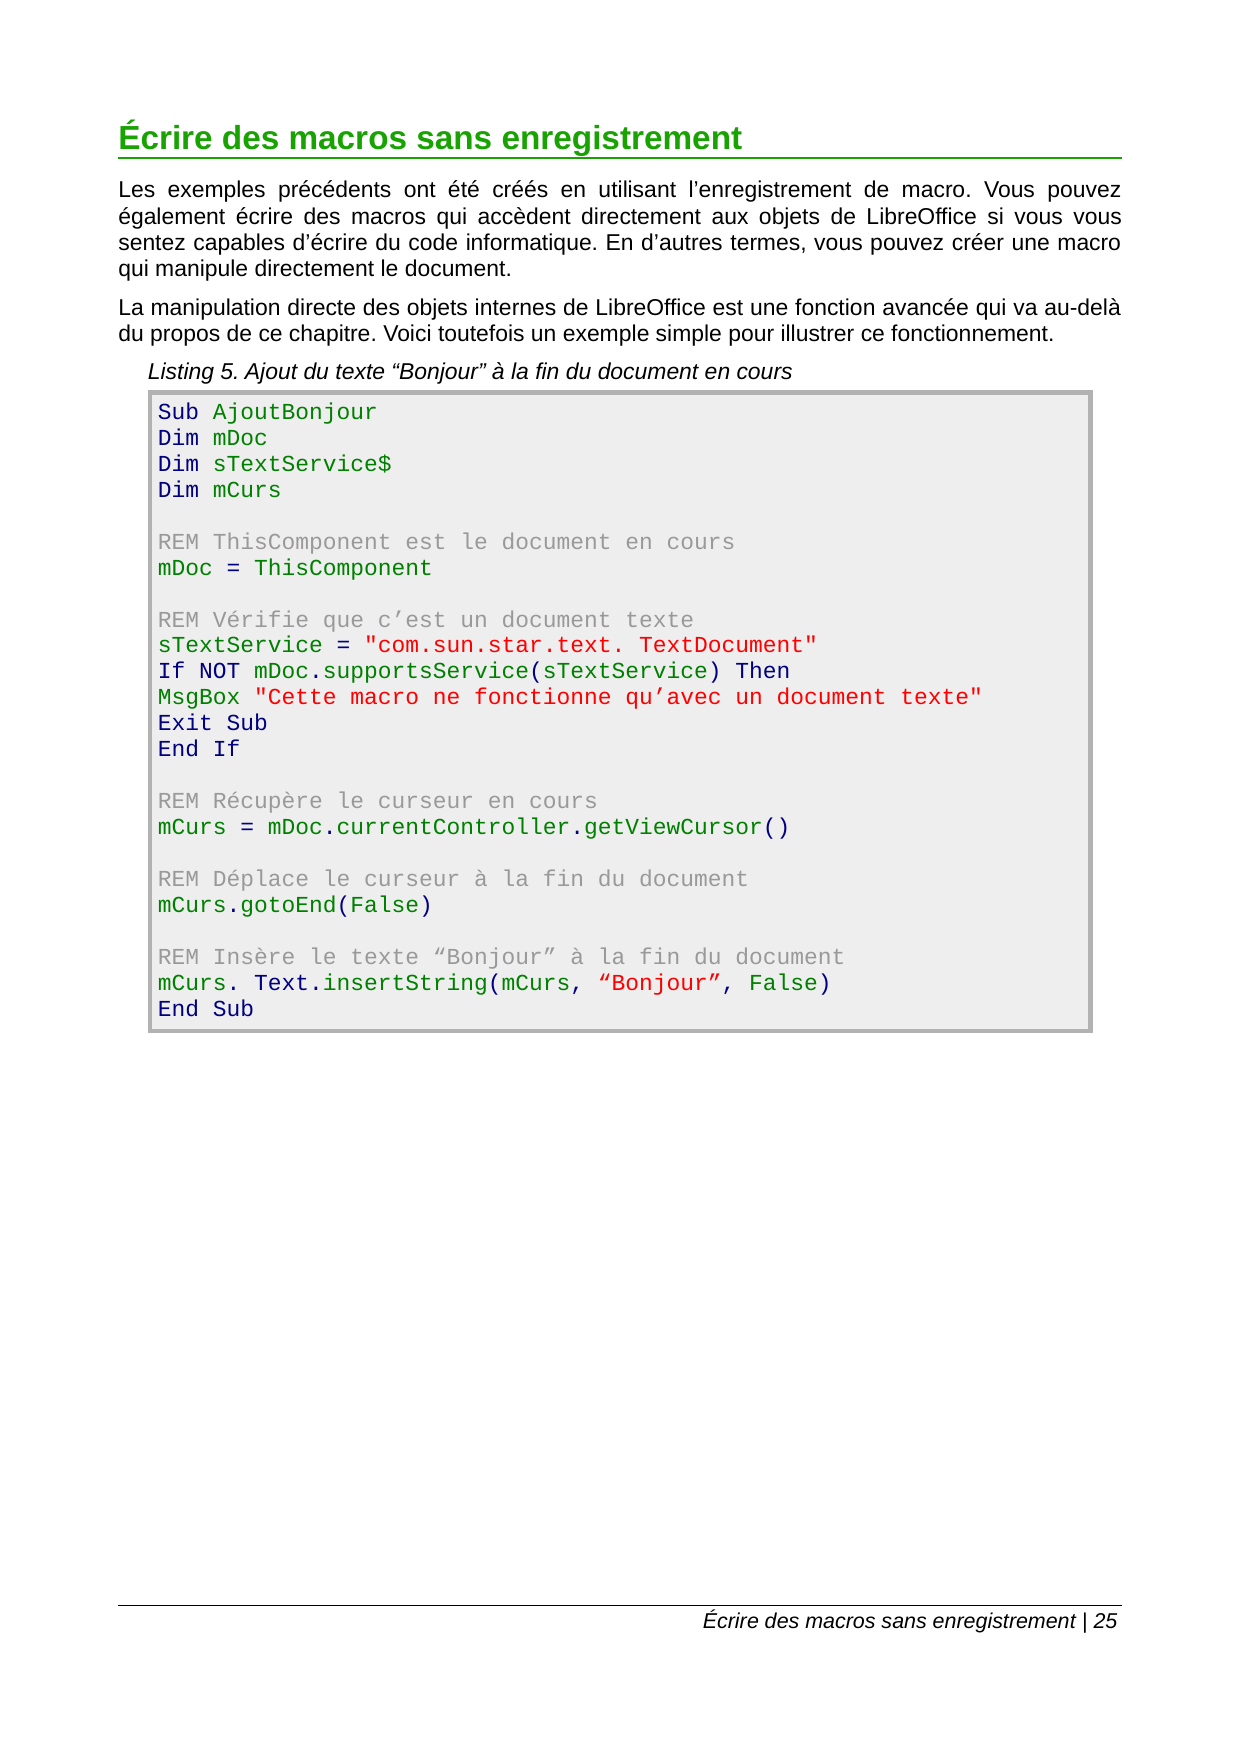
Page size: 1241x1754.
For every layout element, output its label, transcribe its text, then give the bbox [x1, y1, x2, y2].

text Dim sTextService$ [152, 442, 1088, 468]
subtitle Écrire des macros sans enregistrement [118, 118, 1122, 157]
text La manipulation directe des objets internes de LibreOffice est une fonction avancée qui va au-delà du propos de ce chapitre. Voici toutefois un exemple simple pour illustrer ce fonctionnement. [118, 293, 1122, 346]
text sTextService = "com.sun.star.text. TextDocument" [152, 624, 1088, 650]
text Les exemples précédents ont été créés en utilisant l’enregistrement de macro. Vous pouvez également écrire des macros qui accèdent directement aux objets de LibreOffice si vous vous sentez capables d’écrire du code informatique. En d’autres termes, vous pouvez créer une macro qui manipule directement le document. [118, 176, 1122, 282]
text End Sub [152, 987, 1088, 1029]
text mDoc = ThisComponent [152, 546, 1088, 572]
text Dim mDoc [152, 416, 1088, 442]
text mCurs. Text.insertString(mCurs, “Bonjour”, False) [152, 961, 1088, 987]
text Exit Sub [152, 702, 1088, 727]
text MsgBox "Cette macro ne fonctionne qu’avec un document texte" [152, 676, 1088, 702]
text REM Déplace le curseur à la fin du document [152, 857, 1088, 883]
text Listing 5. Ajout du texte “Bonjour” à la fin du document en cours [148, 358, 1122, 384]
text Sub AjoutBonjour [152, 395, 1088, 416]
text mCurs.gotoEnd(False) [152, 883, 1088, 909]
text If NOT mDoc.supportsService(sTextService) Then [152, 650, 1088, 676]
text mCurs = mDoc.currentController.getViewCursor() [152, 805, 1088, 831]
text Dim mCurs [152, 468, 1088, 494]
text REM ThisComponent est le document en cours [152, 520, 1088, 546]
text REM Récupère le curseur en cours [152, 779, 1088, 805]
text End If [152, 727, 1088, 753]
text REM Vérifie que c’est un document texte [152, 598, 1088, 624]
text REM Insère le texte “Bonjour” à la fin du document [152, 935, 1088, 961]
